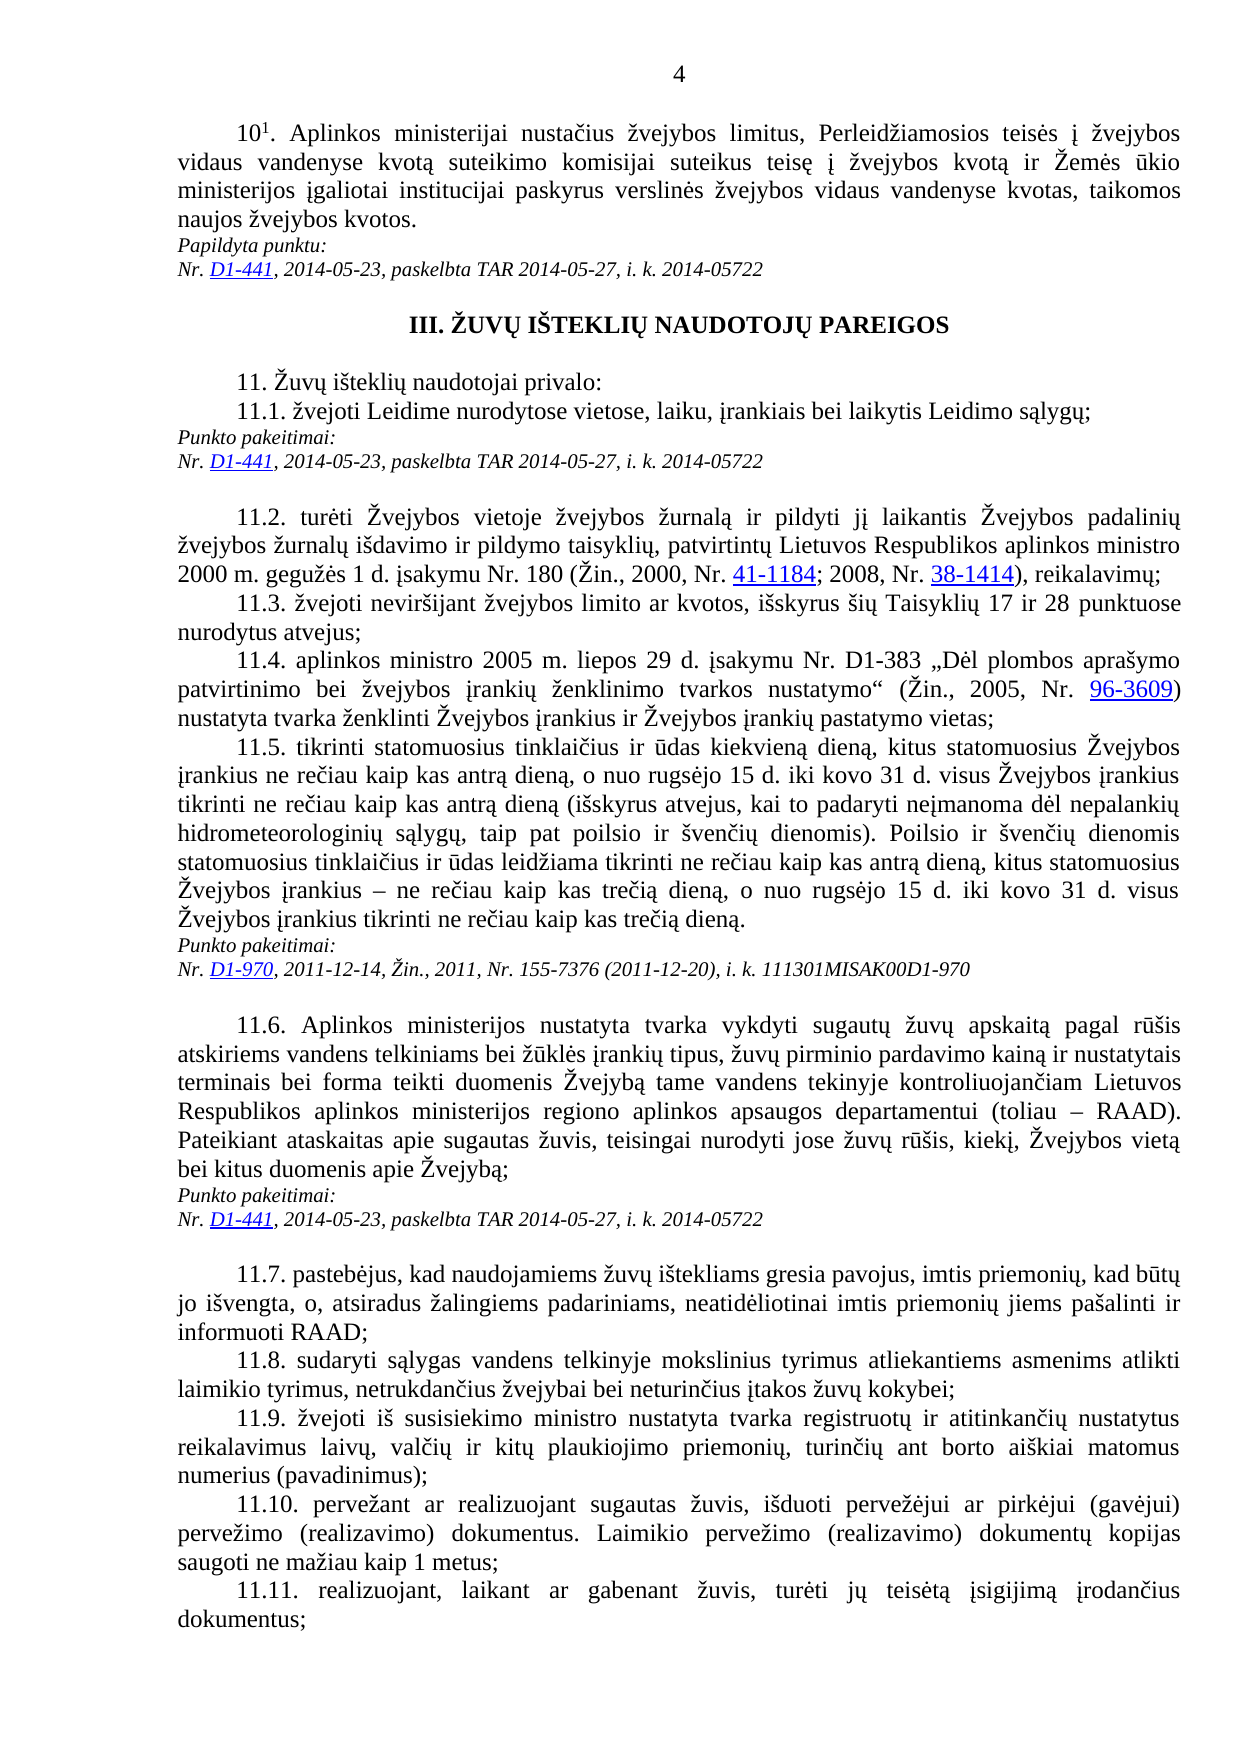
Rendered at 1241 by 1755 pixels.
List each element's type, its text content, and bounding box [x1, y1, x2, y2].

text 11.4. aplinkos ministro 2005 m. liepos 29 d. įsakymu Nr. D1-383 „Dėl plombos aprašymo patvirtinimo bei žvejybos įrankių ženklinimo tvarkos nustatymo“ (Žin., 2005, Nr. 96-3609) nustatyta tvarka ženklinti Žvejybos įrankius ir Žvejybos įrankių pastatymo vietas; [177, 646, 1181, 732]
text 11.6. Aplinkos ministerijos nustatyta tvarka vykdyti sugautų žuvų apskaitą pagal rūšis atskiriems vandens telkiniams bei žūklės įrankių tipus, žuvų pirminio pardavimo kainą ir nustatytais terminais bei forma teikti duomenis Žvejybą tame vandens tekinyje kontroliuojančiam Lietuvos Respublikos aplinkos ministerijos regiono aplinkos apsaugos departamentui (toliau – RAAD). Pateikiant ataskaitas apie sugautas žuvis, teisingai nurodyti jose žuvų rūšis, kiekį, Žvejybos vietą bei kitus duomenis apie Žvejybą; [177, 1010, 1181, 1182]
text 11.5. tikrinti statomuosius tinklaičius ir ūdas kiekvieną dieną, kitus statomuosius Žvejybos įrankius ne rečiau kaip kas antrą dieną, o nuo rugsėjo 15 d. iki kovo 31 d. visus Žvejybos įrankius tikrinti ne rečiau kaip kas antrą dieną (išskyrus atvejus, kai to padaryti neįmanoma dėl nepalankių hidrometeorologinių sąlygų, taip pat poilsio ir švenčių dienomis). Poilsio ir švenčių dienomis statomuosius tinklaičius ir ūdas leidžiama tikrinti ne rečiau kaip kas antrą dieną, kitus statomuosius Žvejybos įrankius – ne rečiau kaip kas trečią dieną, o nuo rugsėjo 15 d. iki kovo 31 d. visus Žvejybos įrankius tikrinti ne rečiau kaip kas trečią dieną. [177, 732, 1181, 933]
text Papildyta punktu: [177, 233, 1181, 257]
text 11.9. žvejoti iš susisiekimo ministro nustatyta tvarka registruotų ir atitinkančių nustatytus reikalavimus laivų, valčių ir kitų plaukiojimo priemonių, turinčių ant borto aiškiai matomus numerius (pavadinimus); [177, 1403, 1181, 1489]
text 11.7. pastebėjus, kad naudojamiems žuvų ištekliams gresia pavojus, imtis priemonių, kad būtų jo išvengta, o, atsiradus žalingiems padariniams, neatidėliotinai imtis priemonių jiems pašalinti ir informuoti RAAD; [177, 1259, 1181, 1346]
text 11.2. turėti Žvejybos vietoje žvejybos žurnalą ir pildyti jį laikantis Žvejybos padalinių žvejybos žurnalų išdavimo ir pildymo taisyklių, patvirtintų Lietuvos Respublikos aplinkos ministro 2000 m. gegužės 1 d. įsakymu Nr. 180 (Žin., 2000, Nr. 41-1184; 2008, Nr. 38-1414), reikalavimų; [177, 502, 1181, 588]
text Punkto pakeitimai: [177, 425, 1181, 449]
text Punkto pakeitimai: [177, 933, 1181, 957]
text III. ŽUVŲ IŠTEKLIŲ NAUDOTOJŲ PAREIGOS [177, 310, 1181, 339]
text 11.3. žvejoti neviršijant žvejybos limito ar kvotos, išskyrus šių Taisyklių 17 ir 28 punktuose nurodytus atvejus; [177, 588, 1181, 646]
text 11.11. realizuojant, laikant ar gabenant žuvis, turėti jų teisėtą įsigijimą įrodančius dokumentus; [177, 1576, 1181, 1633]
text 11.10. pervežant ar realizuojant sugautas žuvis, išduoti pervežėjui ar pirkėjui (gavėjui) pervežimo (realizavimo) dokumentus. Laimikio pervežimo (realizavimo) dokumentų kopijas saugoti ne mažiau kaip 1 metus; [177, 1489, 1181, 1576]
text 11.8. sudaryti sąlygas vandens telkinyje mokslinius tyrimus atliekantiems asmenims atlikti laimikio tyrimus, netrukdančius žvejybai bei neturinčius įtakos žuvų kokybei; [177, 1346, 1181, 1403]
text 11.1. žvejoti Leidime nurodytose vietose, laiku, įrankiais bei laikytis Leidimo sąlygų; [177, 396, 1181, 425]
text Nr. D1-970, 2011-12-14, Žin., 2011, Nr. 155-7376 (2011-12-20), i. k. 111301MISAK00D1-970 [177, 957, 1181, 981]
text Nr. D1-441, 2014-05-23, paskelbta TAR 2014-05-27, i. k. 2014-05722 [177, 257, 1181, 281]
text Punkto pakeitimai: [177, 1182, 1181, 1207]
text 11. Žuvų išteklių naudotojai privalo: [177, 367, 1181, 396]
text Nr. D1-441, 2014-05-23, paskelbta TAR 2014-05-27, i. k. 2014-05722 [177, 449, 1181, 473]
text Nr. D1-441, 2014-05-23, paskelbta TAR 2014-05-27, i. k. 2014-05722 [177, 1207, 1181, 1231]
text 101. Aplinkos ministerijai nustačius žvejybos limitus, Perleidžiamosios teisės į žvejybos vidaus vandenyse kvotą suteikimo komisijai suteikus teisę į žvejybos kvotą ir Žemės ūkio ministerijos įgaliotai institucijai paskyrus verslinės žvejybos vidaus vandenyse kvotas, taikomos naujos žvejybos kvotos. [177, 118, 1181, 233]
